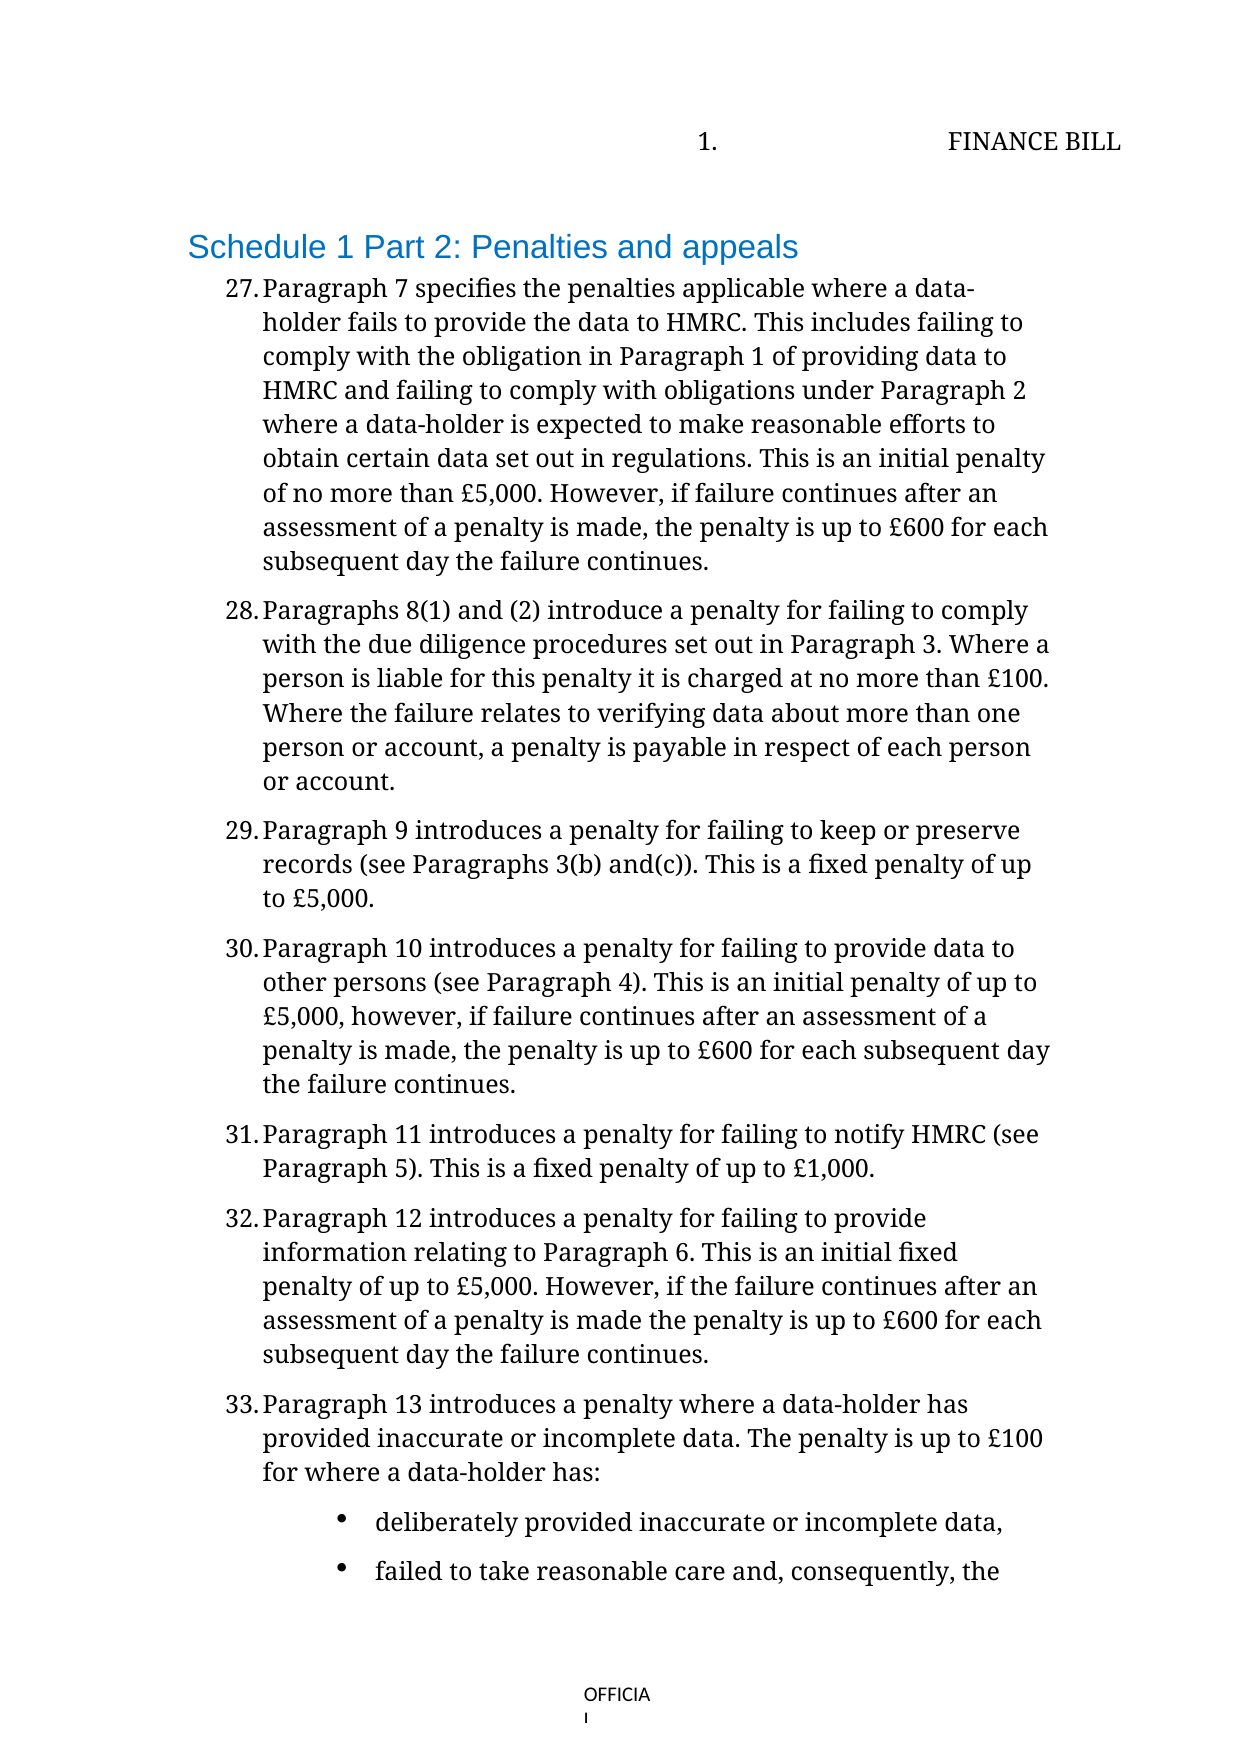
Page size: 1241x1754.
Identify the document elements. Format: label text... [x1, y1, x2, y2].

list failed to take reasonable care and, consequently, the [337, 1554, 1053, 1588]
list Paragraph 11 introduces a penalty for failing to notify HMRC (see Paragraph 5). This is a fixed penalty of up to £1,000. [225, 1117, 1053, 1185]
list Paragraph 9 introduces a penalty for failing to keep or preserve records (see Paragraphs 3(b) and(c)). This is a fixed penalty of up to £5,000. [225, 813, 1053, 915]
list Paragraph 7 specifies the penalties applicable where a data-holder fails to provide the data to HMRC. This includes failing to comply with the obligation in Paragraph 1 of providing data to HMRC and failing to comply with obligations under Paragraph 2 where a data-holder is expected to make reasonable efforts to obtain certain data set out in regulations. This is an initial penalty of no more than £5,000. However, if failure continues after an assessment of a penalty is made, the penalty is up to £600 for each subsequent day the failure continues. [225, 271, 1053, 577]
list Paragraph 10 introduces a penalty for failing to provide data to other persons (see Paragraph 4). This is an initial penalty of up to £5,000, however, if failure continues after an assessment of a penalty is made, the penalty is up to £600 for each subsequent day the failure continues. [225, 931, 1053, 1101]
subtitle Schedule 1 Part 2: Penalties and appeals [187, 227, 1053, 265]
list Paragraph 13 introduces a penalty where a data-holder has provided inaccurate or incomplete data. The penalty is up to £100 for where a data-holder has: [225, 1386, 1053, 1489]
list Paragraphs 8(1) and (2) introduce a penalty for failing to comply with the due diligence procedures set out in Paragraph 3. Where a person is liable for this penalty it is charged at no more than £100. Where the failure relates to verifying data about more than one person or account, a penalty is payable in respect of each person or account. [225, 593, 1053, 797]
list deliberately provided inaccurate or incomplete data, [337, 1504, 1053, 1538]
list Paragraph 12 introduces a penalty for failing to provide information relating to Paragraph 6. This is an initial fixed penalty of up to £5,000. However, if the failure continues after an assessment of a penalty is made the penalty is up to £600 for each subsequent day the failure continues. [225, 1201, 1053, 1371]
